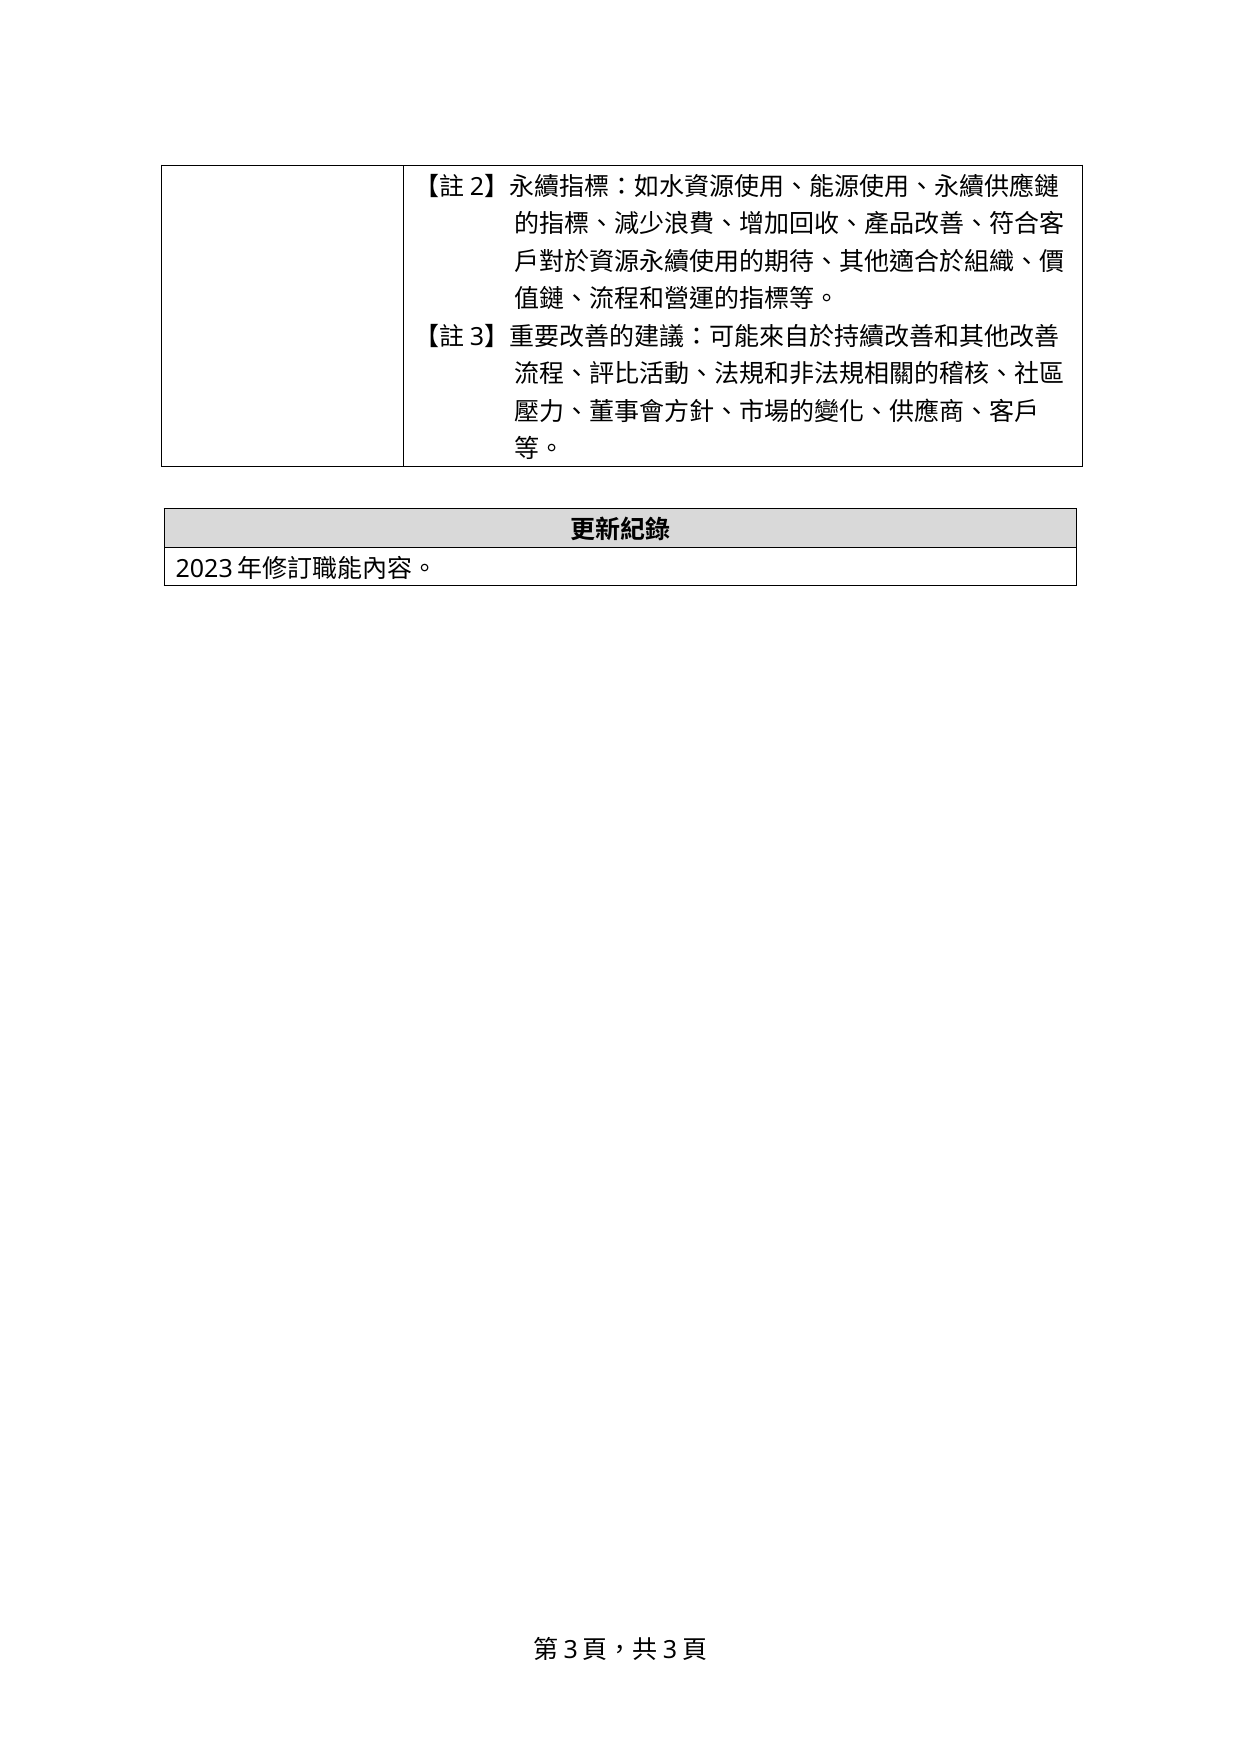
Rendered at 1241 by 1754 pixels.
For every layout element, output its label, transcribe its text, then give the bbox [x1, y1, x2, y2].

table_header 更新紀錄 [165, 509, 1076, 547]
table_cell 【註2】永續指標：如水資源使用、能源使用、永續供應鏈的指標、減少浪費、增加回收、產品改善、符合客戶對於資源永續使用的期待、其他適合於組織、價值鏈、流程和營運的指標等。 【註3】重要改善的建議：可能來自於持續改善和其他改善流程、評比活動、法規和非法規相關的稽核、社區壓力、董事會方針、市場的變化、供應商、客戶等。 [404, 166, 1082, 466]
table_cell [162, 166, 403, 466]
table_cell 2023年修訂職能內容。 [165, 548, 1076, 585]
